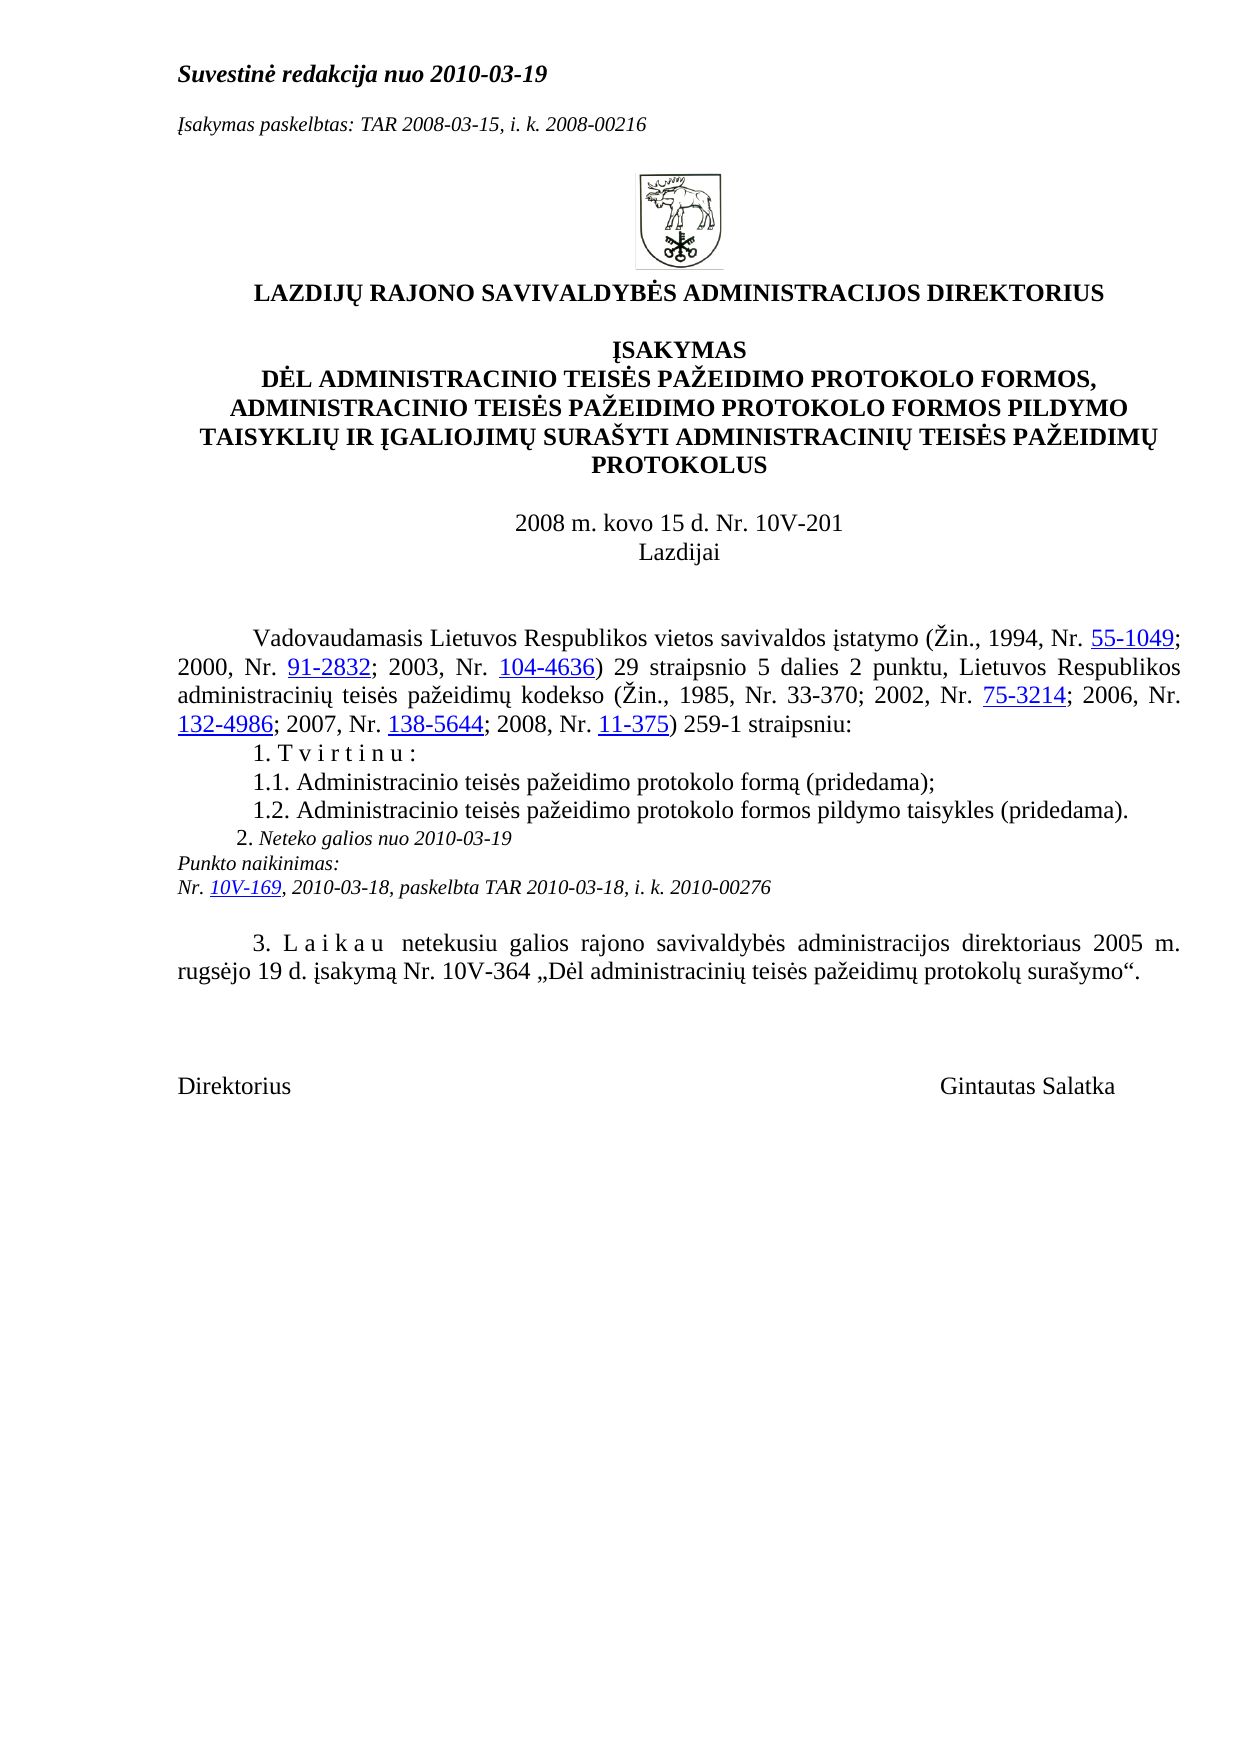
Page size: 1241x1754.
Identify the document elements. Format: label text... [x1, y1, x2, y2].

text DĖL ADMINISTRACINIO TEISĖS PAŽEIDIMO PROTOKOLO FORMOS, ADMINISTRACINIO TEISĖS PAŽEIDIMO PROTOKOLO FORMOS PILDYMO TAISYKLIŲ IR ĮGALIOJIMŲ SURAŠYTI ADMINISTRACINIŲ TEISĖS PAŽEIDIMŲ PROTOKOLUS [177, 364, 1181, 479]
text Lazdijai [177, 537, 1181, 566]
text 1.2. Administracinio teisės pažeidimo protokolo formos pildymo taisykles (pridedama). [177, 796, 1181, 824]
text Punkto naikinimas: [177, 851, 1181, 875]
text Suvestinė redakcija nuo 2010-03-19 [177, 59, 1181, 88]
text 3. Laikau netekusiu galios rajono savivaldybės administracijos direktoriaus 2005 m. rugsėjo 19 d. įsakymą Nr. 10V-364 „Dėl administracinių teisės pažeidimų protokolų surašymo“. [177, 928, 1181, 985]
text 1. Tvirtinu: [177, 738, 1181, 767]
text Nr. 10V-169, 2010-03-18, paskelbta TAR 2010-03-18, i. k. 2010-00276 [177, 875, 1181, 899]
text Vadovaudamasis Lietuvos Respublikos vietos savivaldos įstatymo (Žin., 1994, Nr. 55-1049; 2000, Nr. 91-2832; 2003, Nr. 104-4636) 29 straipsnio 5 dalies 2 punktu, Lietuvos Respublikos administracinių teisės pažeidimų kodekso (Žin., 1985, Nr. 33-370; 2002, Nr. 75-3214; 2006, Nr. 132-4986; 2007, Nr. 138-5644; 2008, Nr. 11-375) 259-1 straipsniu: [177, 623, 1181, 738]
text 2008 m. kovo 15 d. Nr. 10V-201 [177, 508, 1181, 537]
text 2. Neteko galios nuo 2010-03-19 [177, 824, 1181, 851]
text LAZDIJŲ RAJONO SAVIVALDYBĖS ADMINISTRACIJOS DIREKTORIUS [177, 278, 1181, 307]
text ĮSAKYMAS [177, 336, 1181, 364]
text Įsakymas paskelbtas: TAR 2008-03-15, i. k. 2008-00216 [177, 112, 1181, 136]
text Direktorius Gintautas Salatka [177, 1071, 1181, 1100]
text 1.1. Administracinio teisės pažeidimo protokolo formą (pridedama); [177, 767, 1181, 796]
